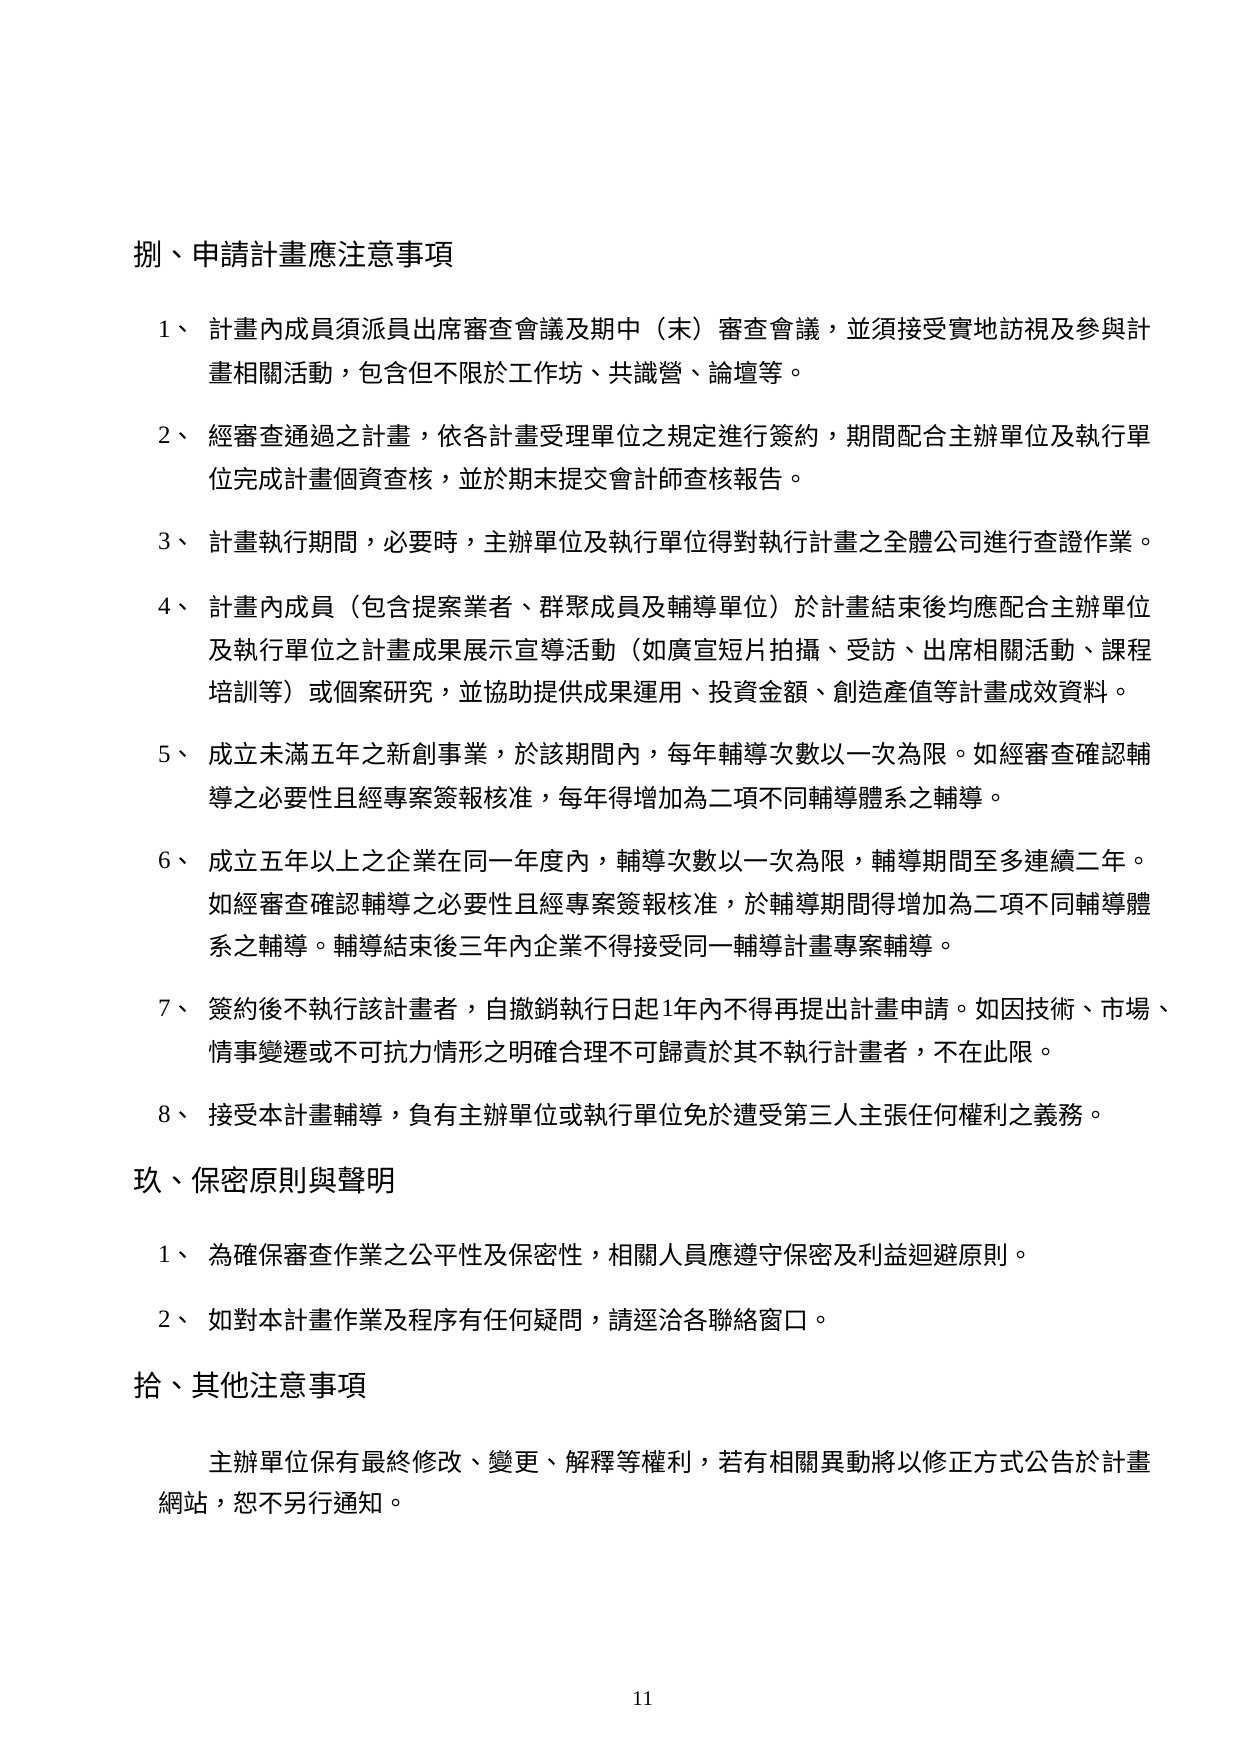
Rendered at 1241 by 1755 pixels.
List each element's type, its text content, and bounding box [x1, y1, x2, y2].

list 簽約後不執行該計畫者，自撤銷執行日起1年內不得再提出計畫申請。如因技術、市場、情事變遷或不可抗力情形之明確合理不可歸責於其不執行計畫者，不在此限。 [158, 986, 1152, 1070]
list 計畫執行期間，必要時，主辦單位及執行單位得對執行計畫之全體公司進行查證作業。 [158, 520, 1152, 561]
list 如對本計畫作業及程序有任何疑問，請逕洽各聯絡窗口。 [158, 1297, 1152, 1339]
subtitle 拾、其他注意事項 [133, 1362, 1152, 1404]
list 接受本計畫輔導，負有主辦單位或執行單位免於遭受第三人主張任何權利之義務。 [158, 1093, 1152, 1134]
list 經審查通過之計畫，依各計畫受理單位之規定進行簽約，期間配合主辦單位及執行單位完成計畫個資查核，並於期末提交會計師查核報告。 [158, 413, 1152, 497]
subtitle 捌、申請計畫應注意事項 [133, 231, 1152, 274]
text 主辦單位保有最終修改、變更、解釋等權利，若有相關異動將以修正方式公告於計畫網站，恕不另行通知。 [158, 1438, 1152, 1521]
list 成立五年以上之企業在同一年度內，輔導次數以一次為限，輔導期間至多連續二年。如經審查確認輔導之必要性且經專案簽報核准，於輔導期間得增加為二項不同輔導體系之輔導。輔導結束後三年內企業不得接受同一輔導計畫專案輔導。 [158, 838, 1152, 963]
list 為確保審查作業之公平性及保密性，相關人員應遵守保密及利益迴避原則。 [158, 1233, 1152, 1274]
list 計畫內成員須派員出席審查會議及期中（末）審查會議，並須接受實地訪視及參與計畫相關活動，包含但不限於工作坊、共識營、論壇等。 [158, 307, 1152, 391]
subtitle 玖、保密原則與聲明 [133, 1157, 1152, 1199]
list 成立未滿五年之新創事業，於該期間內，每年輔導次數以一次為限。如經審查確認輔導之必要性且經專案簽報核准，每年得增加為二項不同輔導體系之輔導。 [158, 732, 1152, 816]
list 計畫內成員（包含提案業者、群聚成員及輔導單位）於計畫結束後均應配合主辦單位及執行單位之計畫成果展示宣導活動（如廣宣短片拍攝、受訪、出席相關活動、課程培訓等）或個案研究，並協助提供成果運用、投資金額、創造產值等計畫成效資料。 [158, 584, 1152, 709]
